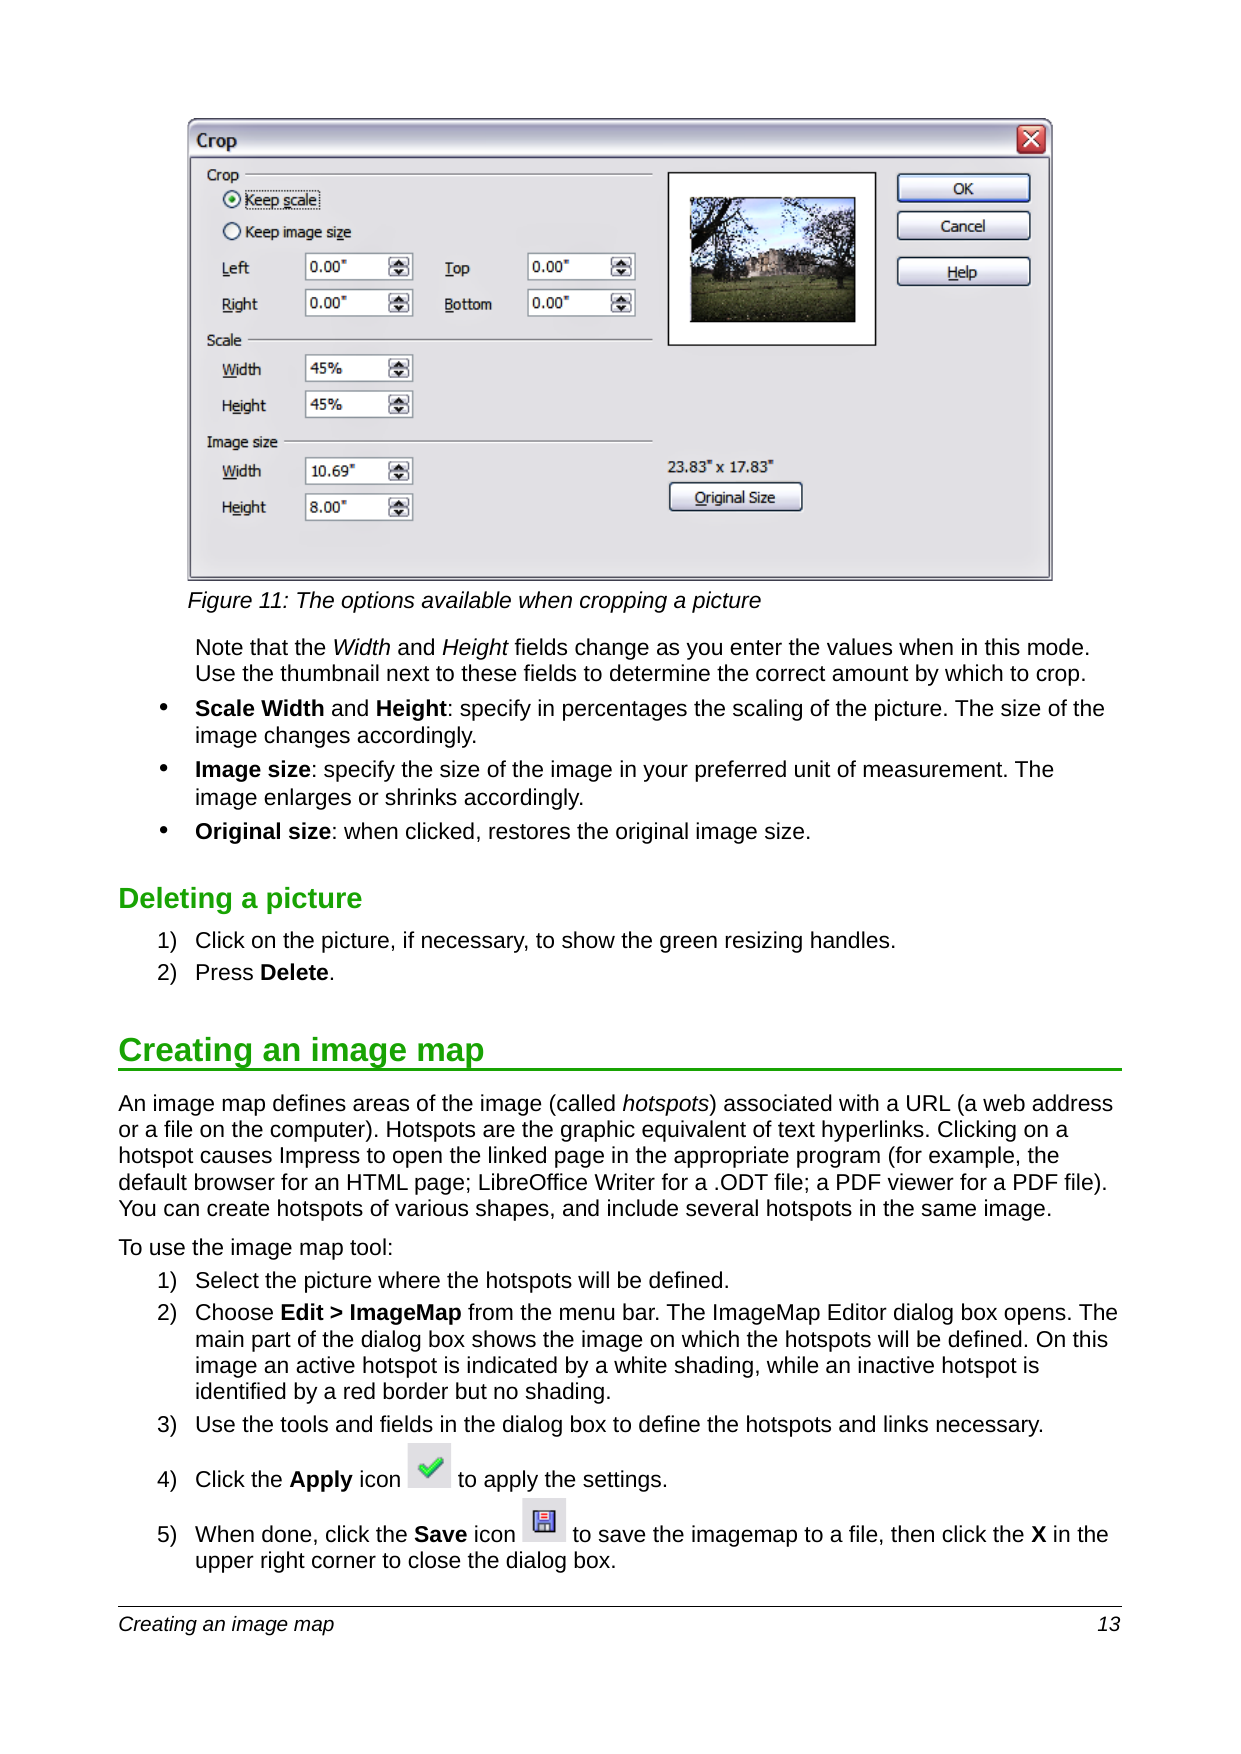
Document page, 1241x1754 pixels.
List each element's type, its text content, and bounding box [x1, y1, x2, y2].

list Use the tools and fields in the dialog box to define the hotspots and links necessary. [177, 1411, 1122, 1437]
picture [187, 118, 1053, 581]
list Select the picture where the hotspots will be defined. [177, 1267, 1122, 1293]
list Image size: specify the size of the image in your preferred unit of measurement. The image enlarges or shrinks accordingly. [156, 754, 1122, 810]
picture [522, 1498, 567, 1542]
list Note that the Width and Height fields change as you enter the values when in this mode. Use the thumbnail next to these fields to determine the correct amount by which to crop. [195, 634, 1122, 686]
list Original size: when clicked, restores the original image size. [156, 816, 1122, 845]
text An image map defines areas of the image (called hotspots) associated with a URL (a web address or a file on the computer). Hotspots are the graphic equivalent of text hyperlinks. Clicking on a hotspot causes Impress to open the linked page in the appropriate program (for example, the default browser for an HTML page; LibreOffice Writer for a .ODT file; a PDF viewer for a PDF file). You can create hotspots of various shapes, and include several hotspots in the same image. [118, 1089, 1122, 1221]
picture [407, 1443, 452, 1488]
list To use the image map tool: [118, 1234, 1122, 1260]
list Click on the picture, if necessary, to show the green resizing handles. [177, 927, 1122, 953]
text Figure 11: The options available when cropping a picture [187, 587, 1053, 613]
list Click the Apply icon to apply the settings. [177, 1443, 1122, 1492]
subtitle Deleting a picture [118, 881, 1122, 914]
subtitle Creating an image map [118, 1030, 1122, 1068]
list Scale Width and Height: specify in percentages the scaling of the picture. The size of the image changes accordingly. [156, 693, 1122, 748]
list Press Delete. [177, 959, 1122, 986]
list When done, click the Save icon to save the imagemap to a file, then click the X in the upper right corner to close the dialog box. [177, 1498, 1122, 1573]
list Choose Edit > ImageMap from the menu bar. The ImageMap Editor dialog box opens. The main part of the dialog box shows the image on which the hotspots will be defined. On this image an active hotspot is indicated by a white shading, while an inactive hotspot is identified by a red border but no shading. [177, 1299, 1122, 1404]
